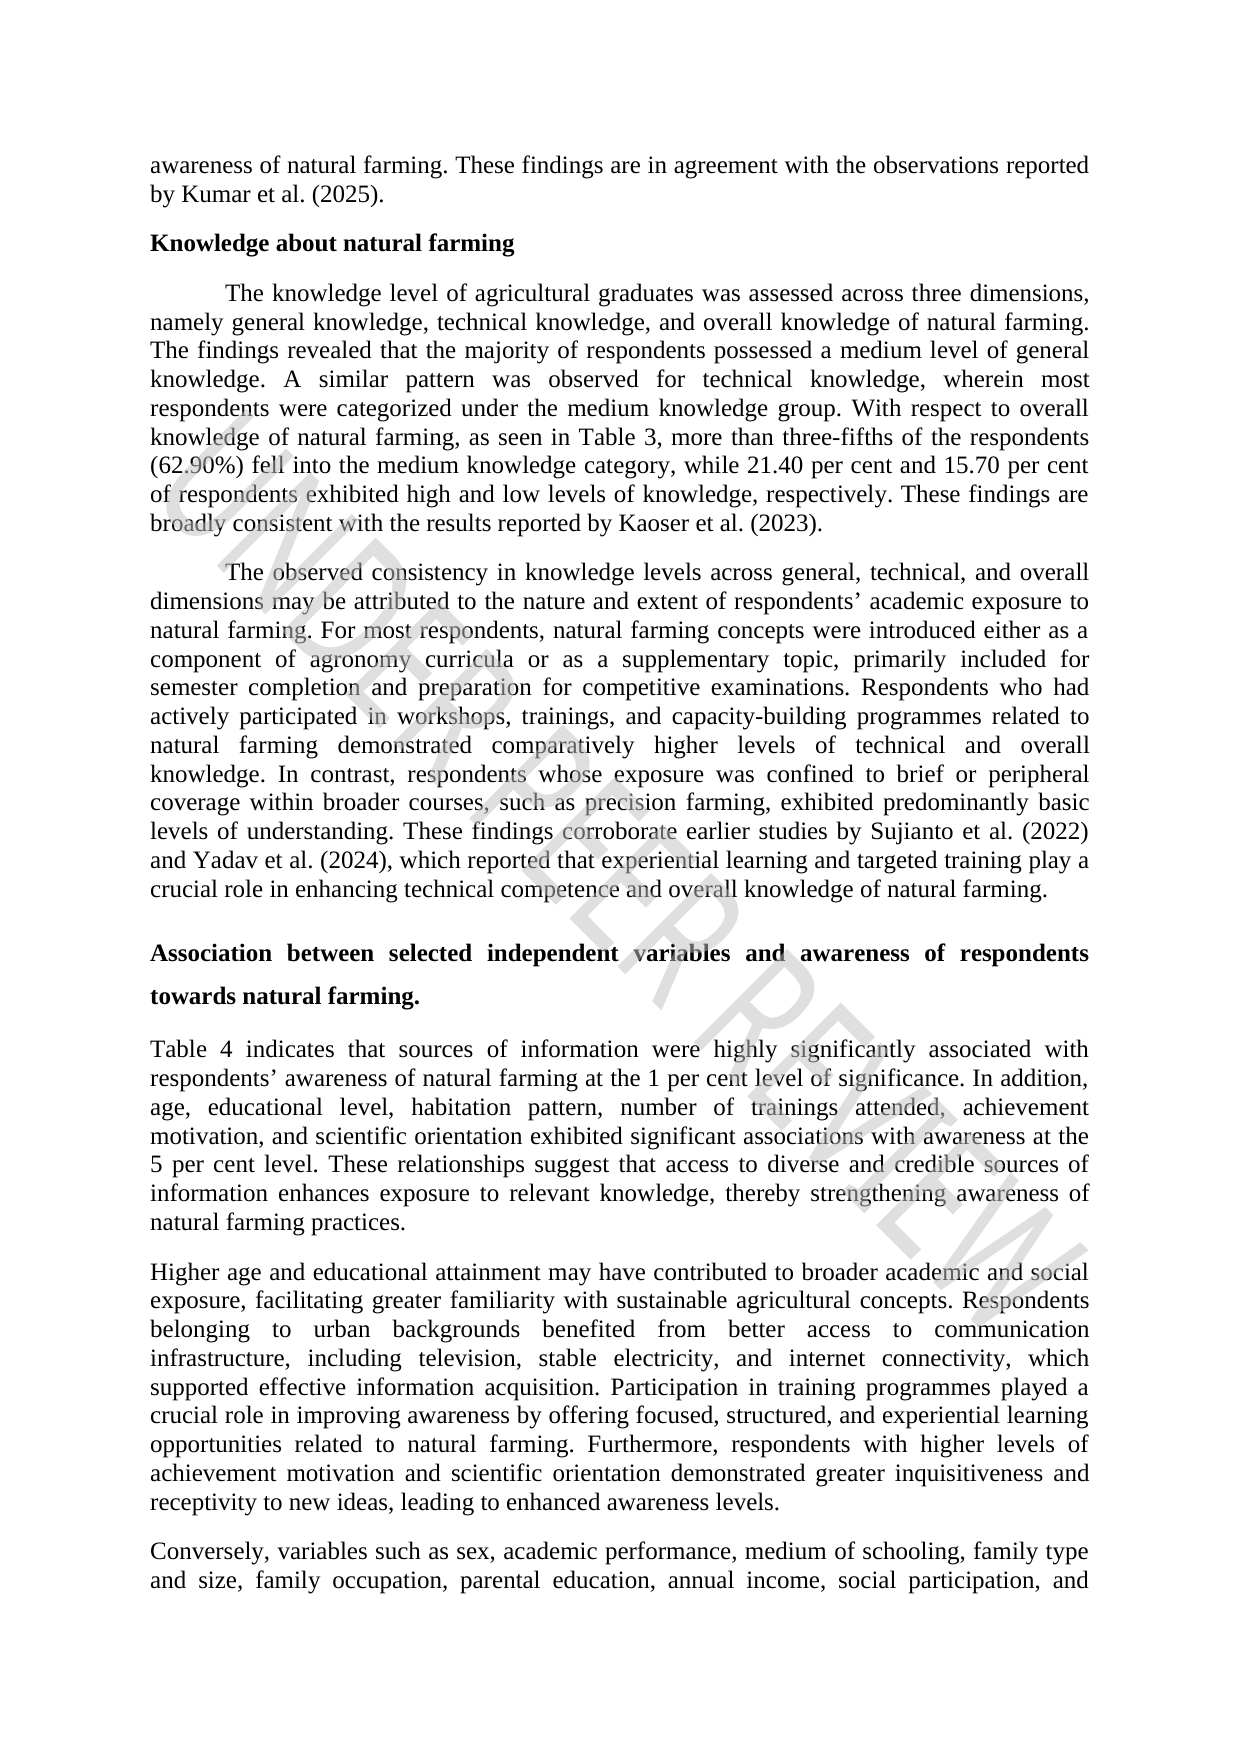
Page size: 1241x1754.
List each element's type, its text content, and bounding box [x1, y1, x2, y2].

text Association between selected independent variables and awareness of respondents towards natural farming. [663, 938, 1090, 1010]
text The observed consistency in knowledge levels across general, technical, and overall dimensions may be attributed to the nature and extent of respondents’ academic exposure to natural farming. For most respondents, natural farming concepts were introduced either as a component of agronomy curricula or as a supplementary topic, primarily included for semester completion and preparation for competitive examinations. Respondents who had actively participated in workshops, trainings, and capacity-building programmes related to natural farming demonstrated comparatively higher levels of technical and overall knowledge. In contrast, respondents whose exposure was confined to brief or peripheral coverage within broader courses, such as precision farming, exhibited predominantly basic levels of understanding. These findings corroborate earlier studies by Sujianto et al. (2022) and Yadav et al. (2024), which reported that experiential learning and targeted training play a crucial role in enhancing technical competence and overall knowledge of natural farming. [150, 557, 1090, 902]
text The knowledge level of agricultural graduates was assessed across three dimensions, namely general knowledge, technical knowledge, and overall knowledge of natural farming. The findings revealed that the majority of respondents possessed a medium level of general knowledge. A similar pattern was observed for technical knowledge, wherein most respondents were categorized under the medium knowledge group. With respect to overall knowledge of natural farming, as seen in Table 3, more than three-fifths of the respondents (62.90%) fell into the medium knowledge category, while 21.40 per cent and 15.70 per cent of respondents exhibited high and low levels of knowledge, respectively. These findings are broadly consistent with the results reported by Kaoser et al. (2023). [150, 278, 1090, 537]
text Conversely, variables such as sex, academic performance, medium of schooling, family type and size, family occupation, parental education, annual income, social participation, and [150, 1536, 1090, 1594]
text Knowledge about natural farming [150, 228, 1090, 257]
text awareness of natural farming. These findings are in agreement with the observations reported by Kumar et al. (2025). [150, 150, 1090, 207]
text Association between selected independent variables and awareness of respondents towards natural farming. [150, 938, 675, 1010]
text Table 4 indicates that sources of information were highly significantly associated with respondents’ awareness of natural farming at the 1 per cent level of significance. In addition, age, educational level, habitation pattern, number of trainings attended, achievement motivation, and scientific orientation exhibited significant associations with awareness at the 5 per cent level. These relationships suggest that access to diverse and credible sources of information enhances exposure to relevant knowledge, thereby strengthening awareness of natural farming practices. [150, 1034, 1090, 1236]
text Higher age and educational attainment may have contributed to broader academic and social exposure, facilitating greater familiarity with sustainable agricultural concepts. Respondents belonging to urban backgrounds benefited from better access to communication infrastructure, including television, stable electricity, and internet connectivity, which supported effective information acquisition. Participation in training programmes played a crucial role in improving awareness by offering focused, structured, and experiential learning opportunities related to natural farming. Furthermore, respondents with higher levels of achievement motivation and scientific orientation demonstrated greater inquisitiveness and receptivity to new ideas, leading to enhanced awareness levels. [150, 1257, 1090, 1515]
